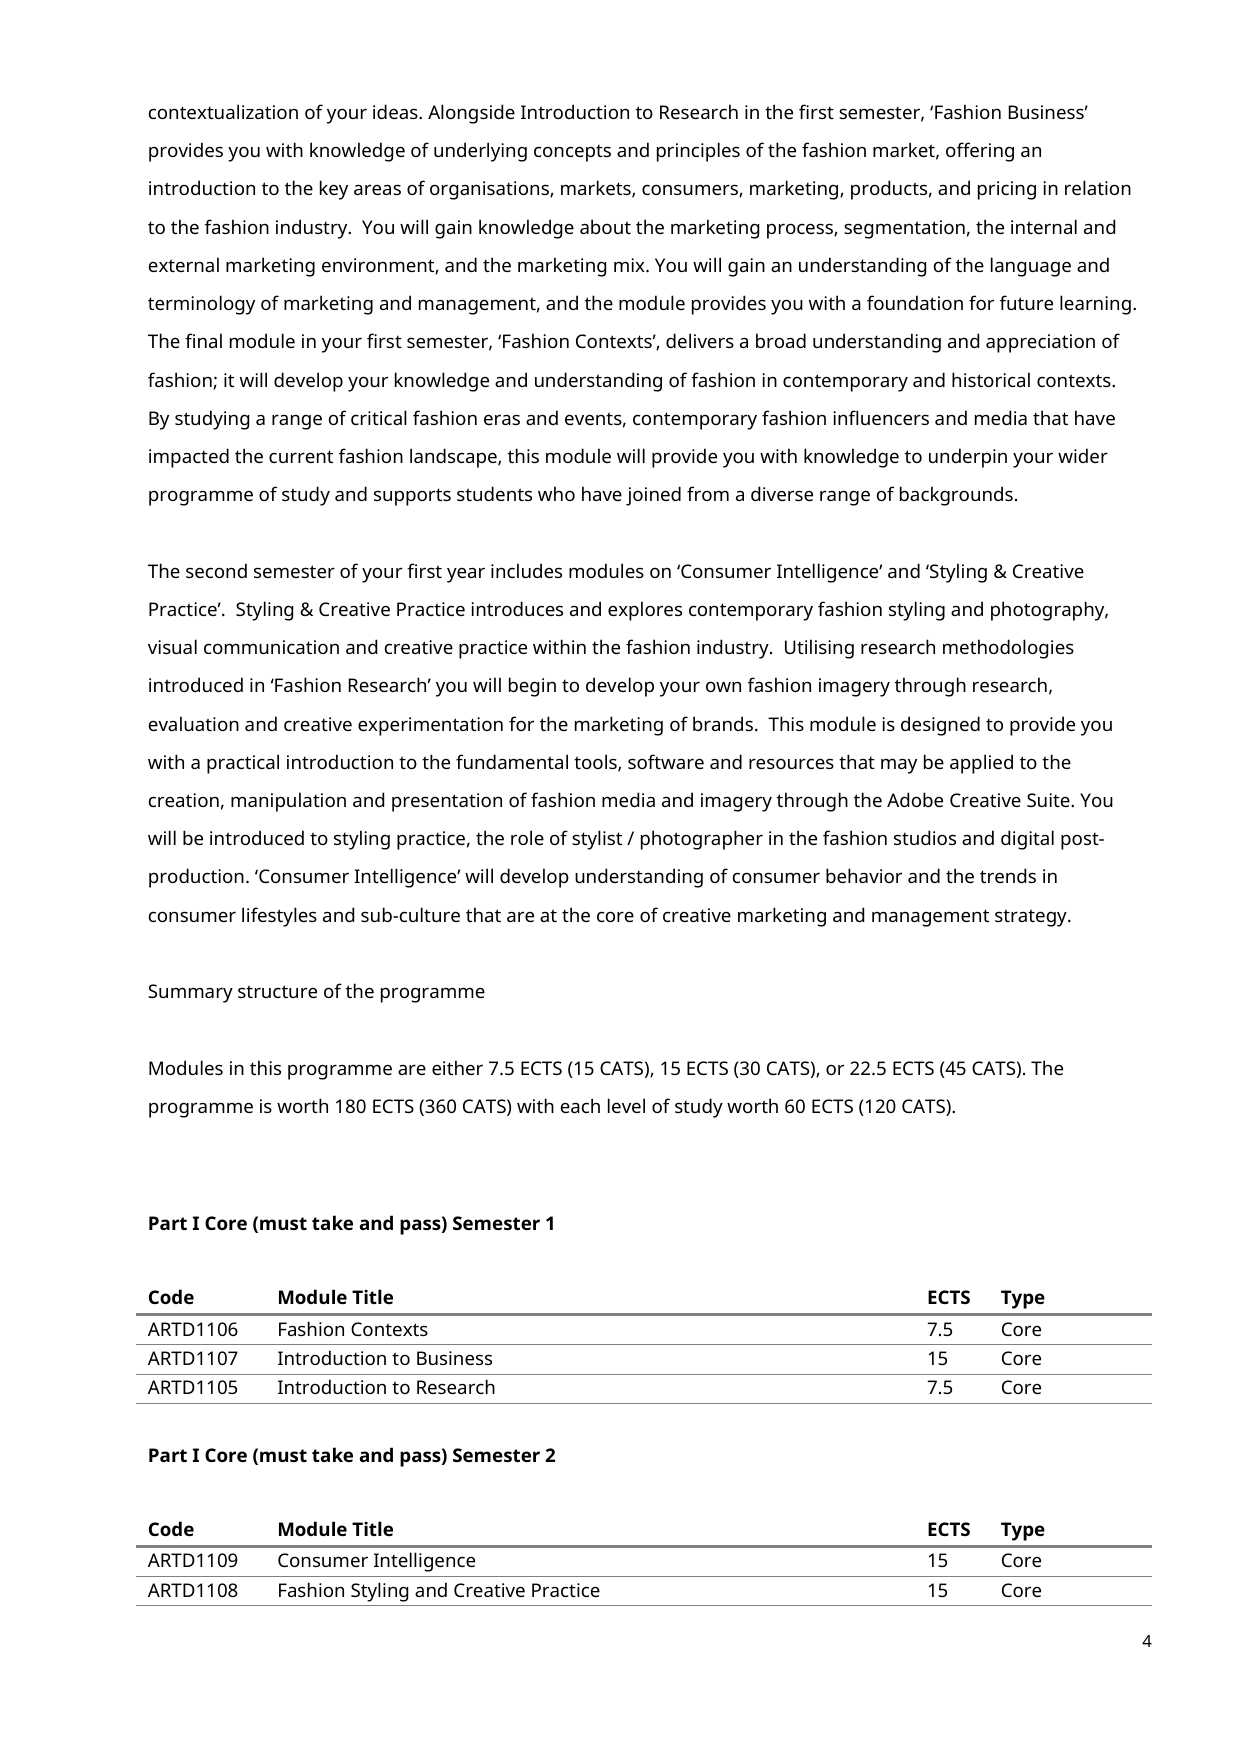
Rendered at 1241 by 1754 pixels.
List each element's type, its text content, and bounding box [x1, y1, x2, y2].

table_cell Type [989, 1516, 1152, 1545]
table_cell Fashion Styling and Creative Practice [266, 1577, 916, 1605]
table_cell Part I Core (must take and pass) Semester 2 [136, 1404, 1152, 1516]
table_cell Introduction to Business [266, 1345, 916, 1373]
table_cell Module Title [266, 1285, 916, 1313]
table_cell 15 [916, 1577, 989, 1605]
table_cell Core [989, 1375, 1152, 1403]
table_cell Fashion Contexts [266, 1316, 916, 1344]
table_cell ARTD1105 [136, 1375, 266, 1403]
table_cell ARTD1107 [136, 1345, 266, 1373]
table_cell Module Title [266, 1516, 916, 1545]
table_cell 7.5 [916, 1316, 989, 1344]
table_cell 15 [916, 1548, 989, 1576]
table_cell ARTD1106 [136, 1316, 266, 1344]
table_cell Introduction to Research [266, 1375, 916, 1403]
table_cell ARTD1109 [136, 1548, 266, 1576]
table_cell Part I Core (must take and pass) Semester 1 [136, 1172, 1152, 1284]
table_cell ECTS [916, 1285, 989, 1313]
table_header contextualization of your ideas. Alongside Introduction to Research in the first semester, ‘Fashion Business’ provides you with knowledge of underlying concepts and principles of the fashion market, offering an introduction to the key areas of organisations, markets, consumers, marketing, products, and pricing in relation to the fashion industry. You will gain knowledge about the marketing process, segmentation, the internal and external marketing environment, and the marketing mix. You will gain an understanding of the language and terminology of marketing and management, and the module provides you with a foundation for future learning. The final module in your first semester, ‘Fashion Contexts’, delivers a broad understanding and appreciation of fashion; it will develop your knowledge and understanding of fashion in contemporary and historical contexts. By studying a range of critical fashion eras and events, contemporary fashion influencers and media that have impacted the current fashion landscape, this module will provide you with knowledge to underpin your wider programme of study and supports students who have joined from a diverse range of backgrounds. The second semester of your first year includes modules on ‘Consumer Intelligence’ and ‘Styling & Creative Practice’. Styling & Creative Practice introduces and explores contemporary fashion styling and photography, visual communication and creative practice within the fashion industry. Utilising research methodologies introduced in ‘Fashion Research’ you will begin to develop your own fashion imagery through research, evaluation and creative experimentation for the marketing of brands. This module is designed to provide you with a practical introduction to the fundamental tools, software and resources that may be applied to the creation, manipulation and presentation of fashion media and imagery through the Adobe Creative Suite. You will be introduced to styling practice, the role of stylist / photographer in the fashion studios and digital post-production. ‘Consumer Intelligence’ will develop understanding of consumer behavior and the trends in consumer lifestyles and sub-culture that are at the core of creative marketing and management strategy. Summary structure of the programme Modules in this programme are either 7.5 ECTS (15 CATS), 15 ECTS (30 CATS), or 22.5 ECTS (45 CATS). The programme is worth 180 ECTS (360 CATS) with each level of study worth 60 ECTS (120 CATS). [136, 99, 1152, 1172]
table_cell Code [136, 1285, 266, 1313]
table_cell ECTS [916, 1516, 989, 1545]
table_cell Type [989, 1285, 1152, 1313]
table_cell Core [989, 1316, 1152, 1344]
table_cell Core [989, 1548, 1152, 1576]
table_cell Code [136, 1516, 266, 1545]
table_cell ARTD1108 [136, 1577, 266, 1605]
table_cell Core [989, 1345, 1152, 1373]
table_cell 7.5 [916, 1375, 989, 1403]
table_cell Core [989, 1577, 1152, 1605]
table_cell Consumer Intelligence [266, 1548, 916, 1576]
table_cell 15 [916, 1345, 989, 1373]
